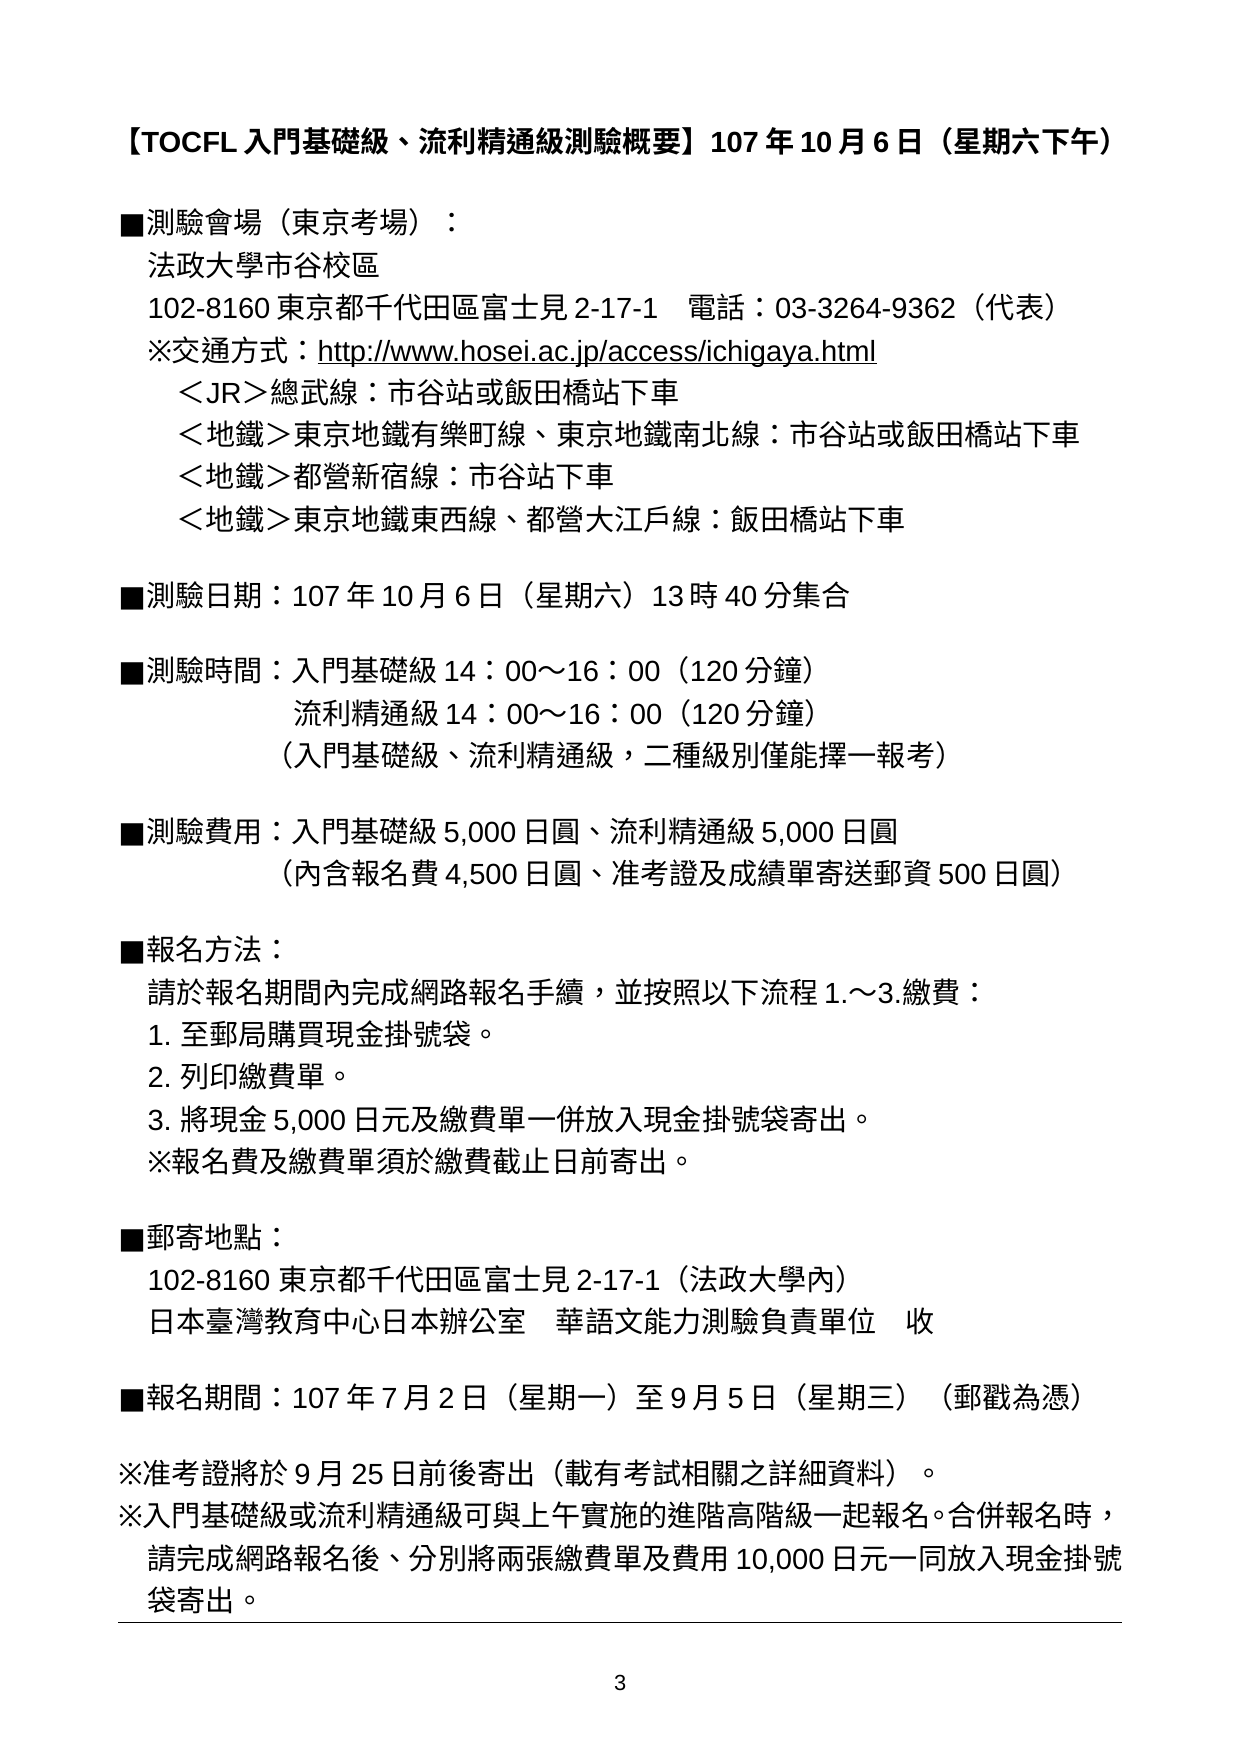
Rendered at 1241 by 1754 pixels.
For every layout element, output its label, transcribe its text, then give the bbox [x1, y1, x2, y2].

text ■測驗時間：入門基礎級14：00〜16：00（120分鐘） 流利精通級14：00〜16：00（120分鐘） [118, 648, 1122, 733]
text ＜地鐵＞都營新宿線：市谷站下車 [118, 454, 1122, 496]
text （內含報名費4,500日圓、准考證及成績單寄送郵資500日圓） [118, 851, 1122, 893]
text ＜JR＞總武線：市谷站或飯田橋站下車 ＜地鐵＞東京地鐵有樂町線、東京地鐵南北線：市谷站或飯田橋站下車 [177, 369, 1122, 454]
text 3. 將現金5,000日元及繳費單一併放入現金掛號袋寄出。 [118, 1096, 1122, 1138]
text ■報名期間：107年7月2日（星期一）至9月5日（星期三）（郵戳為憑） [118, 1375, 1134, 1417]
text 102-8160 東京都千代田區富士見2-17-1（法政大學內） [118, 1257, 1122, 1299]
text ■郵寄地點： [118, 1214, 1122, 1257]
text ＜地鐵＞東京地鐵東西線、都營大江戶線：飯田橋站下車 [118, 496, 1122, 538]
text ■測驗會場（東京考場）： 法政大學市谷校區 102-8160東京都千代田區富士見2-17-1 電話：03-3264-9362（代表） [118, 200, 1122, 327]
text 【TOCFL入門基礎級、流利精通級測驗概要】107年10月6日（星期六下午） [106, 118, 1134, 160]
text 日本臺灣教育中心日本辦公室 華語文能力測驗負責單位 收 [118, 1299, 1122, 1341]
text （入門基礎級、流利精通級，二種級別僅能擇一報考） [264, 733, 1122, 775]
text ※報名費及繳費單須於繳費截止日前寄出。 [118, 1138, 1122, 1181]
text ■報名方法： [118, 927, 1122, 969]
text ■測驗日期：107年10月6日（星期六）13時40分集合 [118, 572, 1122, 614]
text ※准考證將於9月25日前後寄出（載有考試相關之詳細資料）。 [118, 1451, 1122, 1493]
text ※交通方式：http://www.hosei.ac.jp/access/ichigaya.html [118, 327, 1122, 369]
text 請於報名期間內完成網路報名手續，並按照以下流程1.～3.繳費： [118, 969, 1122, 1011]
text ※入門基礎級或流利精通級可與上午實施的進階高階級一起報名。合併報名時，請完成網路報名後、分別將兩張繳費單及費用10,000日元一同放入現金掛號袋寄出。 [118, 1493, 1122, 1622]
text ■測驗費用：入門基礎級5,000日圓、流利精通級5,000日圓 [118, 808, 1122, 851]
text 2. 列印繳費單。 [118, 1054, 1122, 1096]
text 1. 至郵局購買現金掛號袋。 [118, 1011, 1122, 1054]
